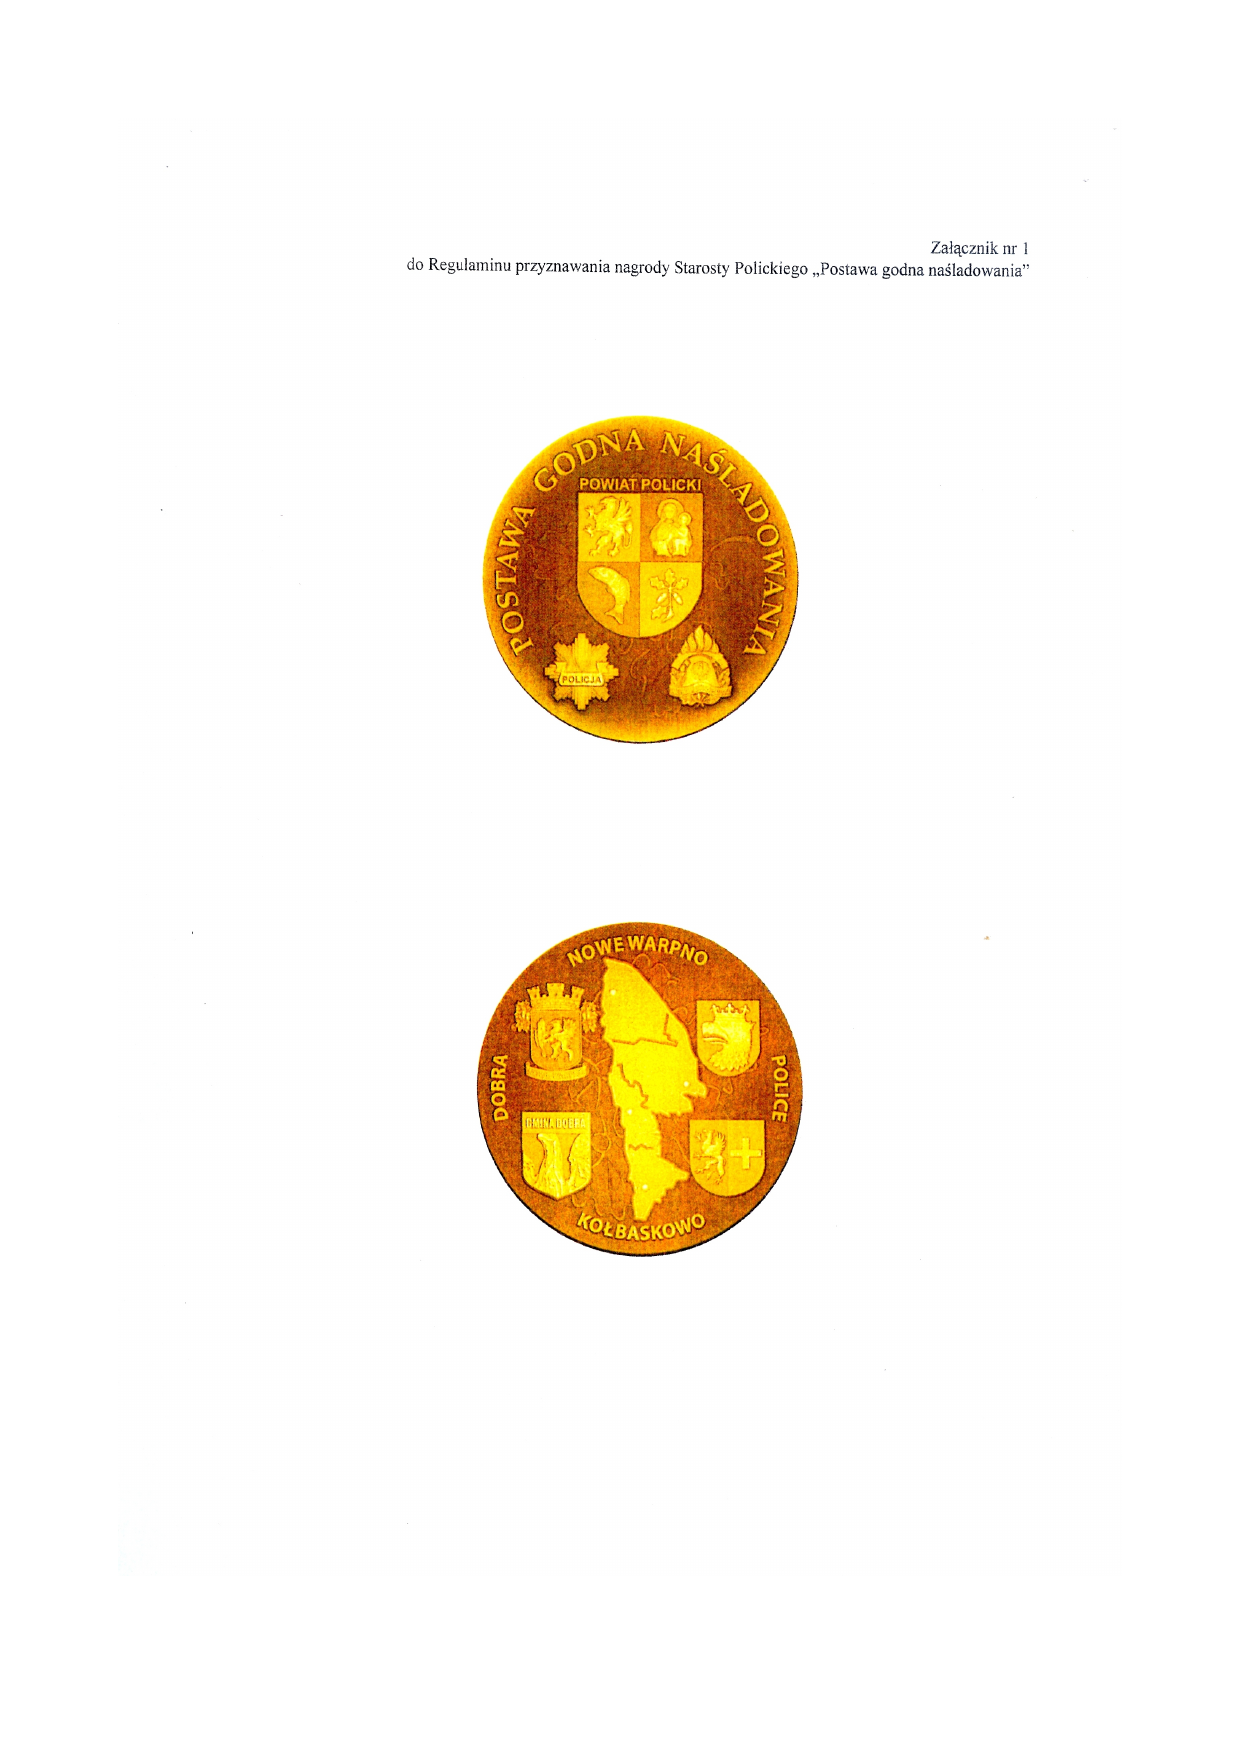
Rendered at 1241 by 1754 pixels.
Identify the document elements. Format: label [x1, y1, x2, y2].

picture [118, 118, 1123, 1576]
